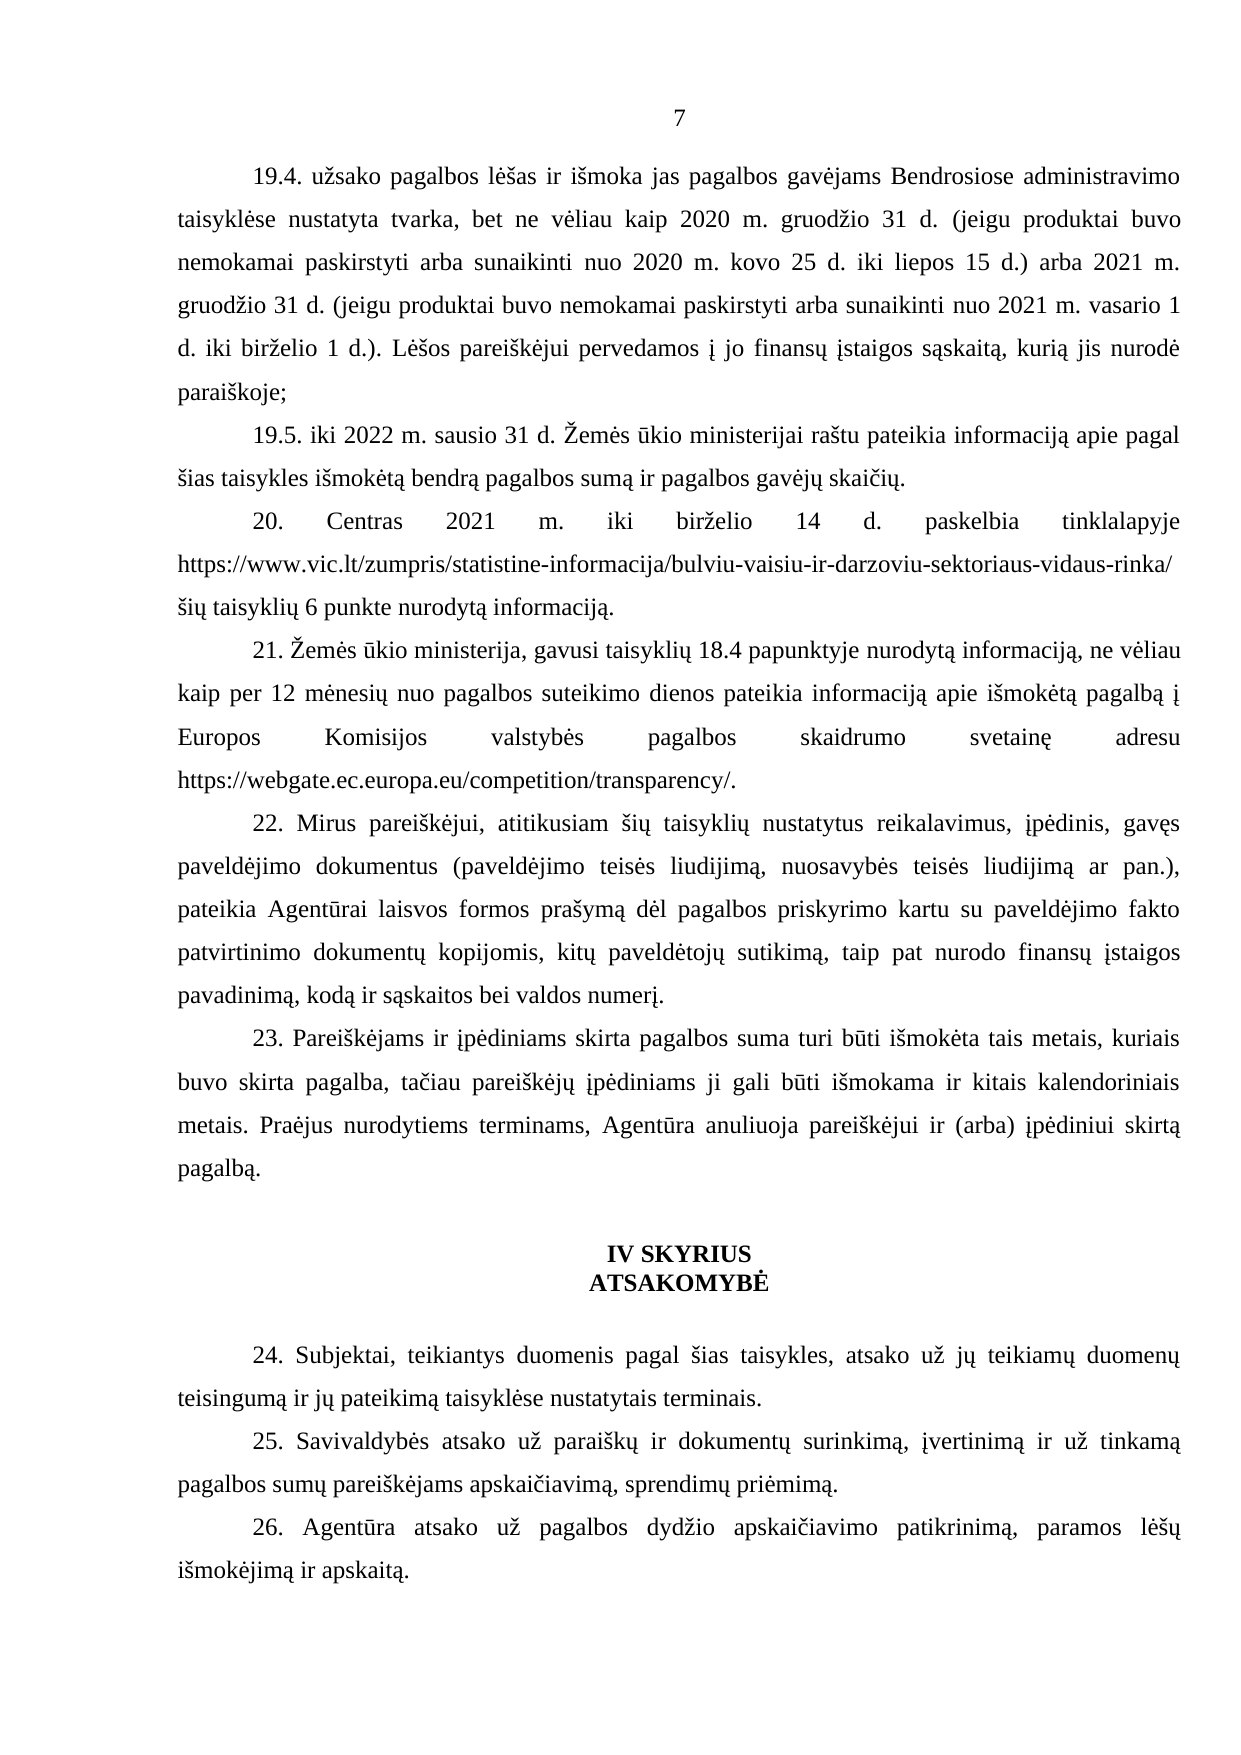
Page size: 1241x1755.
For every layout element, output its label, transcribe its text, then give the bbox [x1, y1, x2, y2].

text 23. Pareiškėjams ir įpėdiniams skirta pagalbos suma turi būti išmokėta tais metais, kuriais buvo skirta pagalba, tačiau pareiškėjų įpėdiniams ji gali būti išmokama ir kitais kalendoriniais metais. Praėjus nurodytiems terminams, Agentūra anuliuoja pareiškėjui ir (arba) įpėdiniui skirtą pagalbą. [177, 1023, 1181, 1182]
text 24. Subjektai, teikiantys duomenis pagal šias taisykles, atsako už jų teikiamų duomenų teisingumą ir jų pateikimą taisyklėse nustatytais terminais. [177, 1340, 1181, 1412]
text 21. Žemės ūkio ministerija, gavusi taisyklių 18.4 papunktyje nurodytą informaciją, ne vėliau kaip per 12 mėnesių nuo pagalbos suteikimo dienos pateikia informaciją apie išmokėtą pagalbą į Europos Komisijos valstybės pagalbos skaidrumo svetainę adresu https://webgate.ec.europa.eu/competition/transparency/. [177, 635, 1181, 793]
text 19.5. iki 2022 m. sausio 31 d. Žemės ūkio ministerijai raštu pateikia informaciją apie pagal šias taisykles išmokėtą bendrą pagalbos sumą ir pagalbos gavėjų skaičių. [177, 420, 1181, 492]
text 20. Centras 2021 m. iki birželio 14 d. paskelbia tinklalapyje https://www.vic.lt/zumpris/statistine-informacija/bulviu-vaisiu-ir-darzoviu-sektoriaus-vidaus-rinka/ šių taisyklių 6 punkte nurodytą informaciją. [177, 506, 1181, 621]
text IV SKYRIUS [177, 1239, 1181, 1268]
text ATSAKOMYBĖ [177, 1268, 1181, 1297]
text 22. Mirus pareiškėjui, atitikusiam šių taisyklių nustatytus reikalavimus, įpėdinis, gavęs paveldėjimo dokumentus (paveldėjimo teisės liudijimą, nuosavybės teisės liudijimą ar pan.), pateikia Agentūrai laisvos formos prašymą dėl pagalbos priskyrimo kartu su paveldėjimo fakto patvirtinimo dokumentų kopijomis, kitų paveldėtojų sutikimą, taip pat nurodo finansų įstaigos pavadinimą, kodą ir sąskaitos bei valdos numerį. [177, 808, 1181, 1009]
text 19.4. užsako pagalbos lėšas ir išmoka jas pagalbos gavėjams Bendrosiose administravimo taisyklėse nustatyta tvarka, bet ne vėliau kaip 2020 m. gruodžio 31 d. (jeigu produktai buvo nemokamai paskirstyti arba sunaikinti nuo 2020 m. kovo 25 d. iki liepos 15 d.) arba 2021 m. gruodžio 31 d. (jeigu produktai buvo nemokamai paskirstyti arba sunaikinti nuo 2021 m. vasario 1 d. iki birželio 1 d.). Lėšos pareiškėjui pervedamos į jo finansų įstaigos sąskaitą, kurią jis nurodė paraiškoje; [177, 161, 1181, 405]
text 25. Savivaldybės atsako už paraiškų ir dokumentų surinkimą, įvertinimą ir už tinkamą pagalbos sumų pareiškėjams apskaičiavimą, sprendimų priėmimą. [177, 1426, 1181, 1498]
text 26. Agentūra atsako už pagalbos dydžio apskaičiavimo patikrinimą, paramos lėšų išmokėjimą ir apskaitą. [177, 1512, 1181, 1584]
